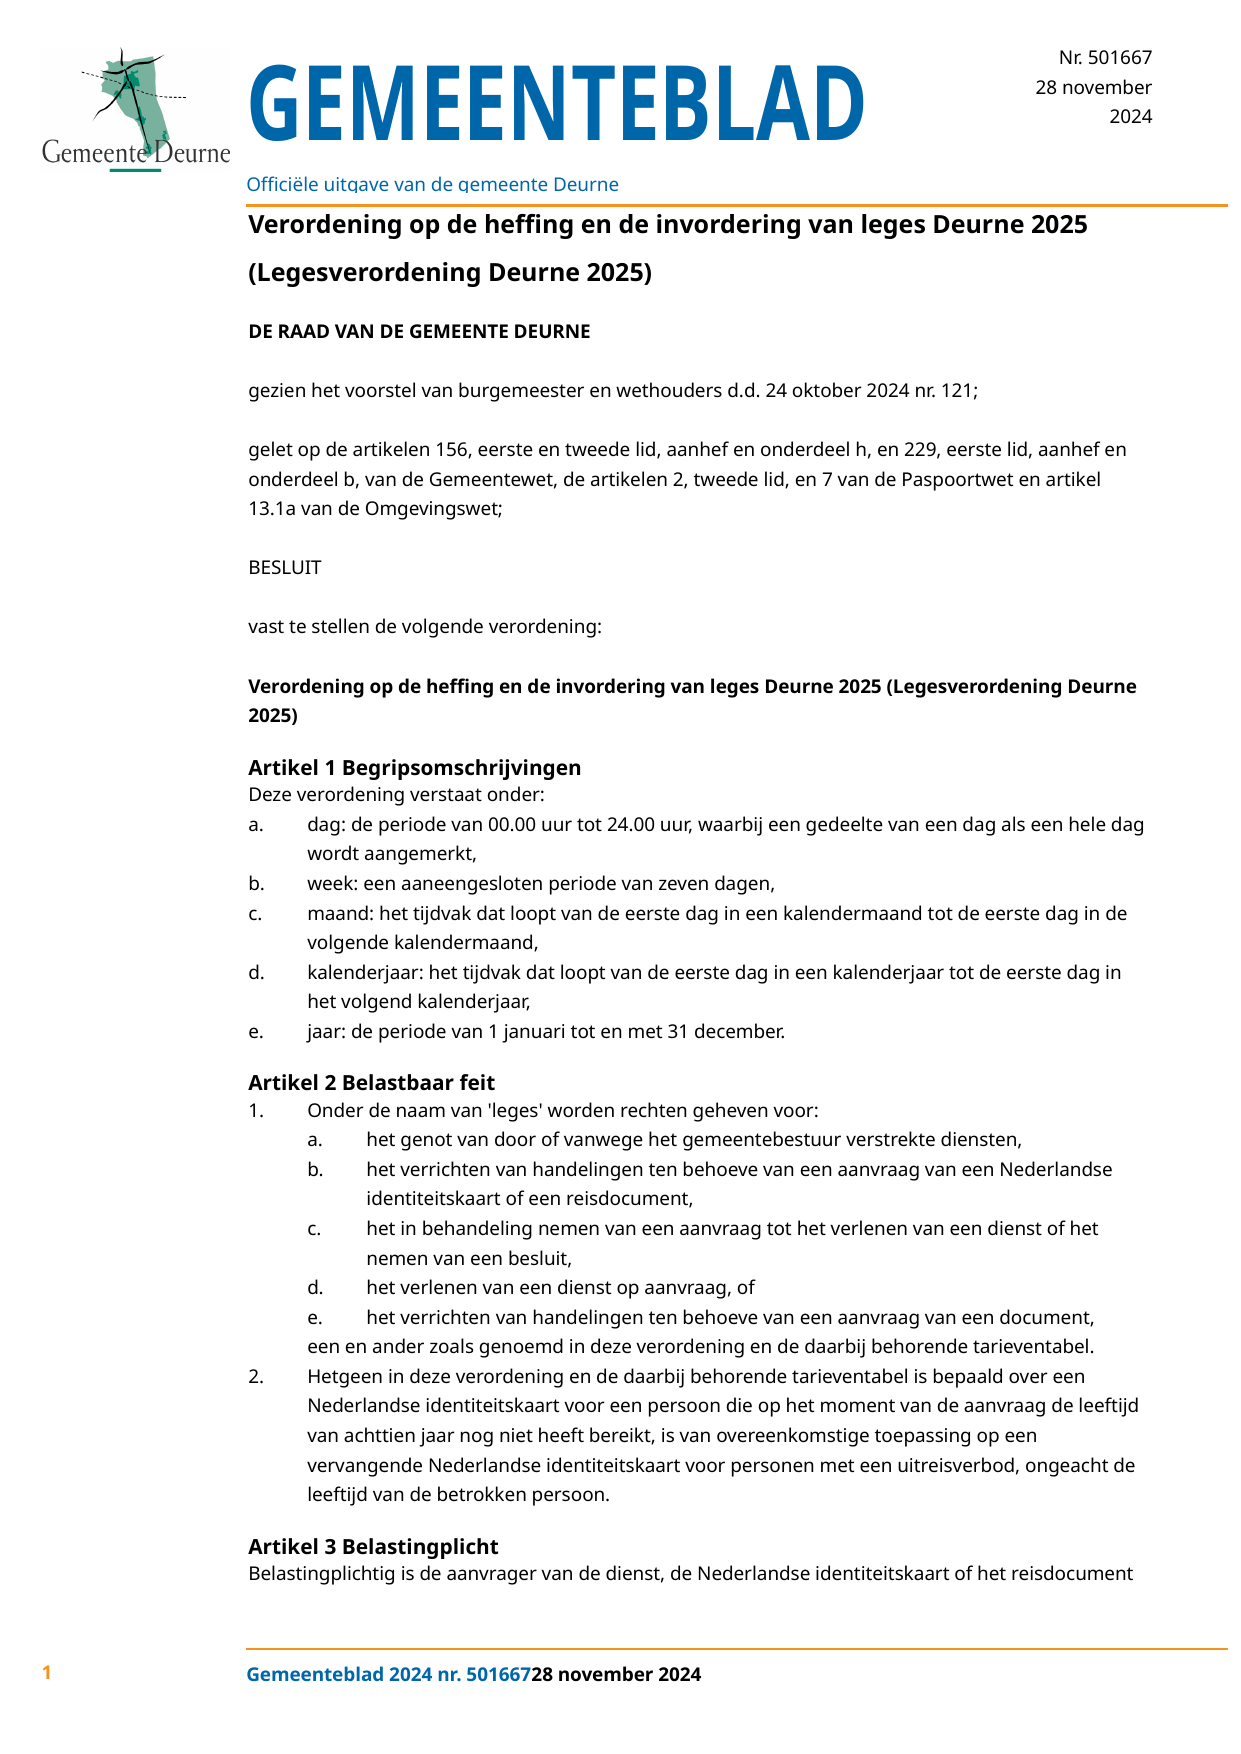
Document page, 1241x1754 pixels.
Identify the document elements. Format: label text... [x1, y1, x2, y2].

text Belastingplichtig is de aanvrager van de dienst, de Nederlandse identiteitskaart of het reisdocument [248, 1560, 1152, 1586]
list dag: de periode van 00.00 uur tot 24.00 uur, waarbij een gedeelte van een dag als een hele dag wordt aangemerkt, [248, 811, 1152, 866]
text Deze verordening verstaat onder: [248, 781, 1152, 807]
list Onder de naam van 'leges' worden rechten geheven voor: [248, 1097, 1152, 1123]
picture [41, 47, 231, 172]
text Verordening op de heffing en de invordering van leges Deurne 2025 (Legesverordening Deurne 2025) [248, 207, 1152, 288]
list het verrichten van handelingen ten behoeve van een aanvraag van een document, [307, 1304, 1152, 1330]
list kalenderjaar: het tijdvak dat loopt van de eerste dag in een kalenderjaar tot de eerste dag in het volgend kalenderjaar, [248, 959, 1152, 1014]
list jaar: de periode van 1 januari tot en met 31 december. [248, 1018, 1152, 1044]
text Artikel 2 Belastbaar feit [248, 1068, 1152, 1097]
list week: een aaneengesloten periode van zeven dagen, [248, 870, 1152, 896]
text DE RAAD VAN DE GEMEENTE DEURNE [248, 318, 1152, 344]
list het verrichten van handelingen ten behoeve van een aanvraag van een Nederlandse identiteitskaart of een reisdocument, [307, 1156, 1152, 1211]
text Artikel 3 Belastingplicht [248, 1532, 1152, 1560]
list het verlenen van een dienst op aanvraag, of [307, 1274, 1152, 1300]
list het in behandeling nemen van een aanvraag tot het verlenen van een dienst of het nemen van een besluit, [307, 1215, 1152, 1271]
list het genot van door of vanwege het gemeentebestuur verstrekte diensten, [307, 1126, 1152, 1152]
text vast te stellen de volgende verordening: [248, 614, 1152, 639]
text Artikel 1 Begripsomschrijvingen [248, 753, 1152, 781]
list Hetgeen in deze verordening en de daarbij behorende tarieventabel is bepaald over een Nederlandse identiteitskaart voor een persoon die op het moment van de aanvraag de leeftijd van achttien jaar nog niet heeft bereikt, is van overeenkomstige toepassing op een vervangende Nederlandse identiteitskaart voor personen met een uitreisverbod, ongeacht de leeftijd van de betrokken persoon. [248, 1363, 1152, 1507]
text gelet op de artikelen 156, eerste en tweede lid, aanhef en onderdeel h, en 229, eerste lid, aanhef en onderdeel b, van de Gemeentewet, de artikelen 2, tweede lid, en 7 van de Paspoortwet en artikel 13.1a van de Omgevingswet; [248, 436, 1152, 521]
list een en ander zoals genoemd in deze verordening en de daarbij behorende tarieventabel. [248, 1333, 1152, 1359]
text gezien het voorstel van burgemeester en wethouders d.d. 24 oktober 2024 nr. 121; [248, 377, 1152, 403]
text Verordening op de heffing en de invordering van leges Deurne 2025 (Legesverordening Deurne 2025) [248, 673, 1152, 728]
list maand: het tijdvak dat loopt van de eerste dag in een kalendermaand tot de eerste dag in de volgende kalendermaand, [248, 900, 1152, 955]
text BESLUIT [248, 554, 1152, 580]
